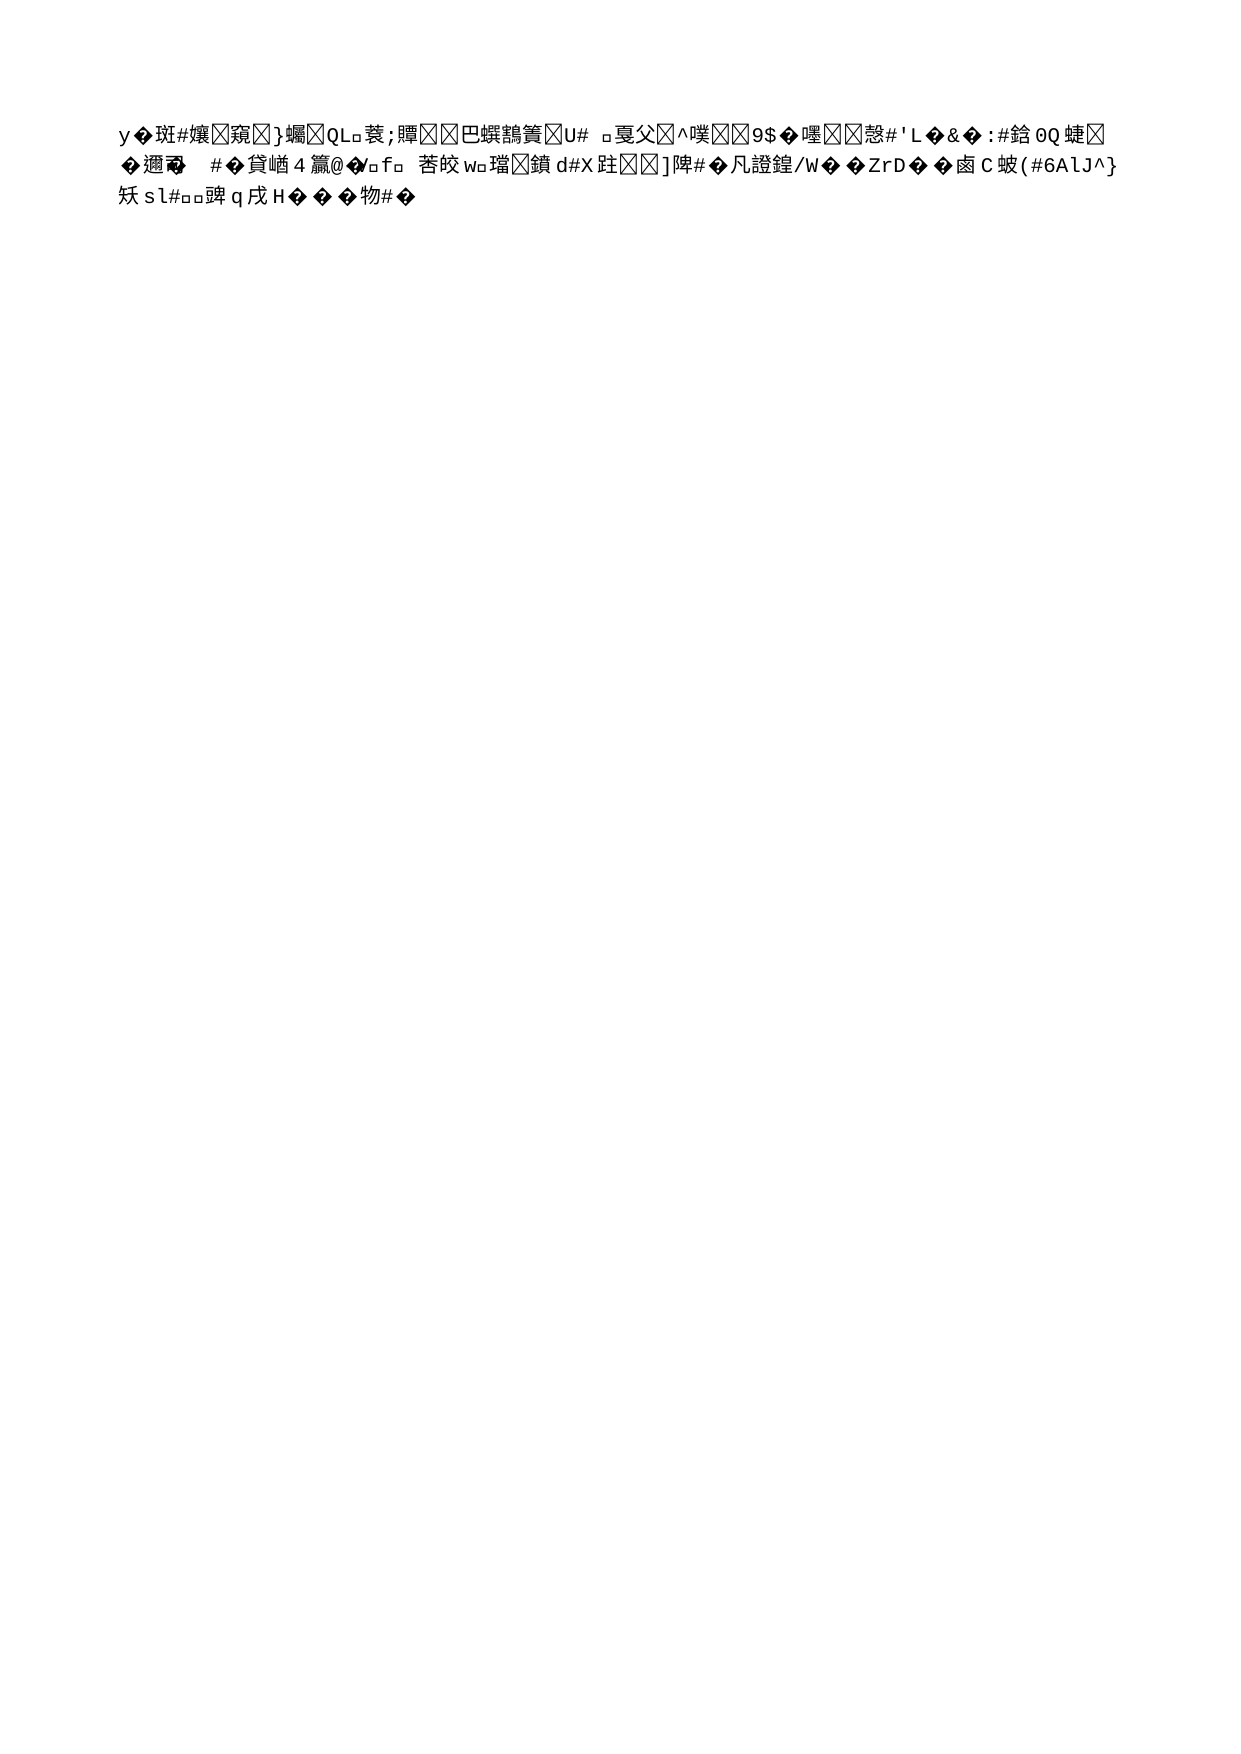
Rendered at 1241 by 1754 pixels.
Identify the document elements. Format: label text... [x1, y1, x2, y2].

text y�斑#孃�窺�}蠾�QL蔉;贉��巴蟤鶷簀�U# 戛父�^噗��9$�嚜��愨#'L�&�:#鋡0Q蜨��邇�司#�貸崷4籯@-Vf�莕皎w璫�鐼d#X跓��]陴#�凡證鍠/W��ZrD��鹵C蚾(#6AlJ^}矨sl#豍q戌H���物#� [118, 118, 1122, 233]
